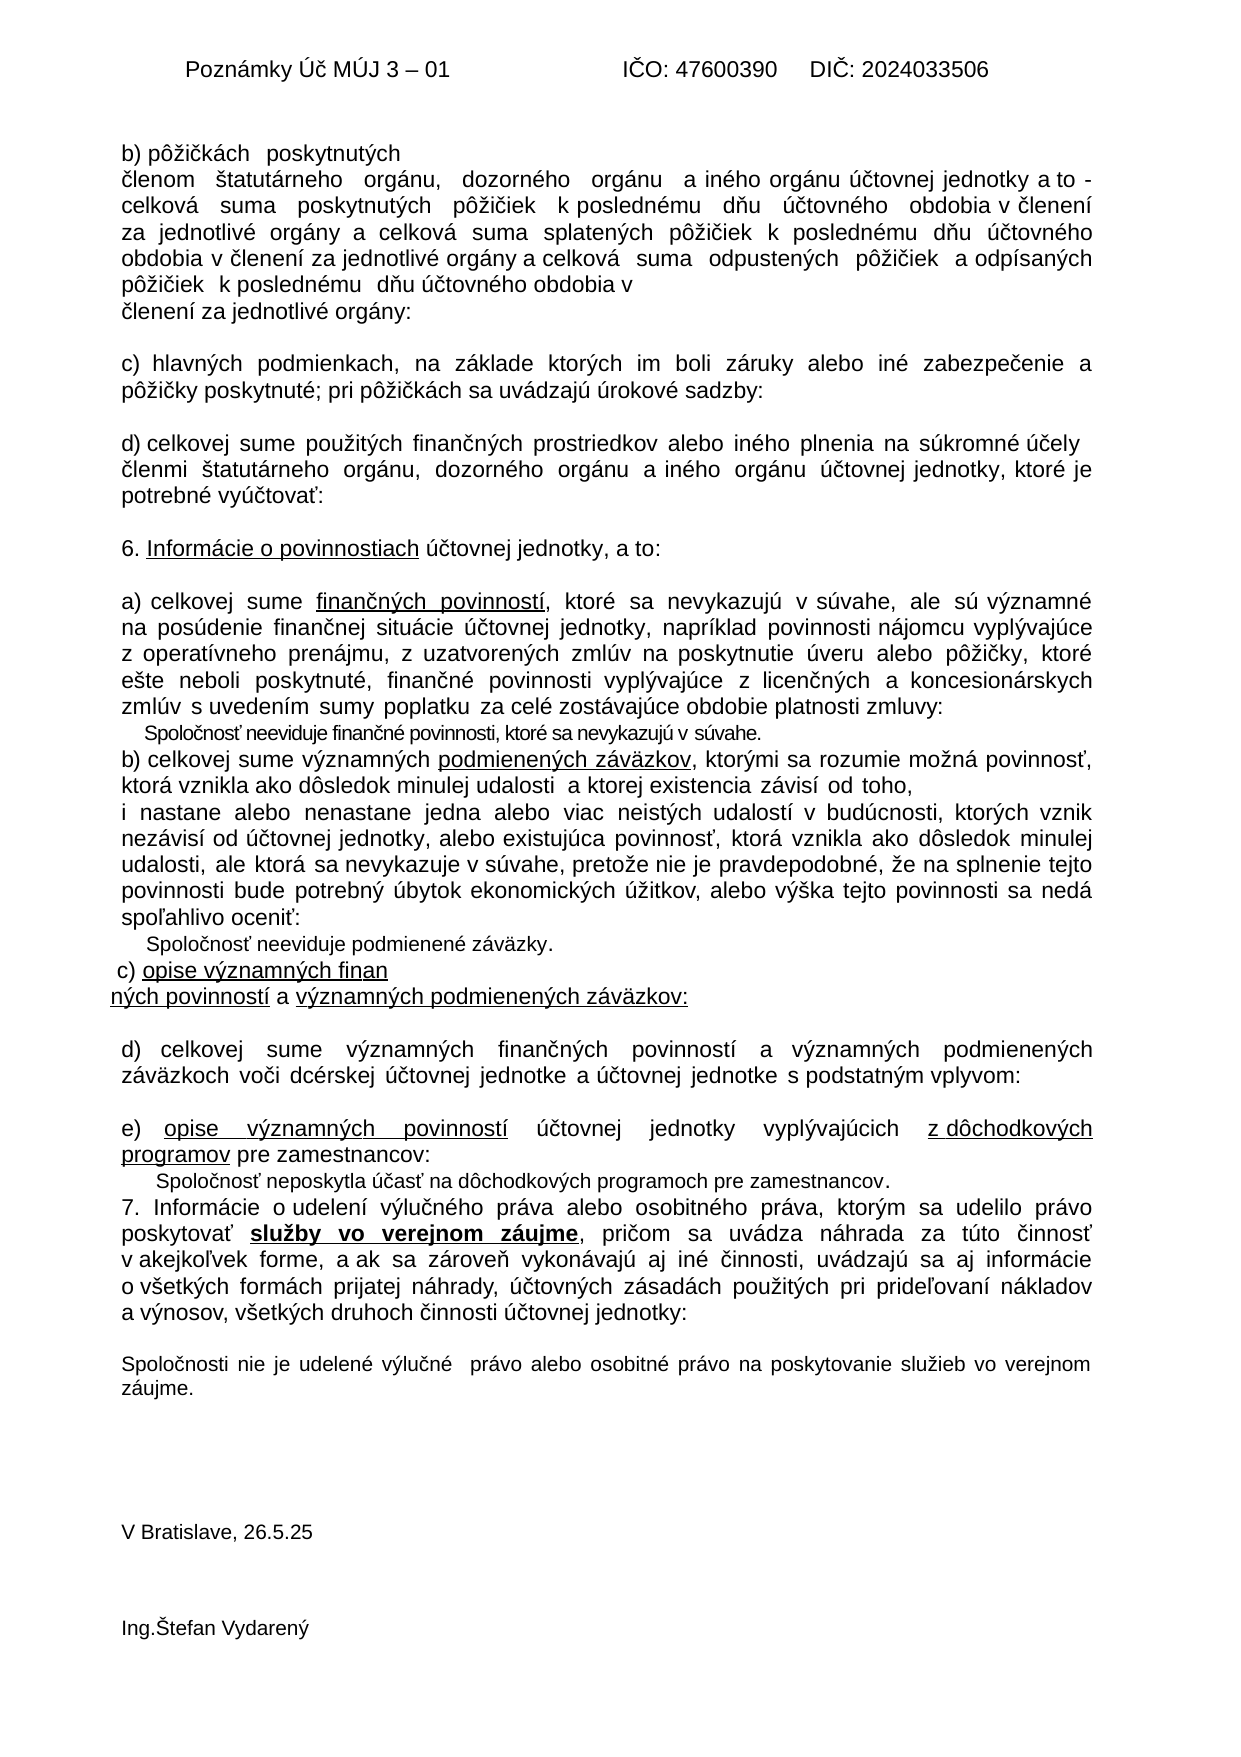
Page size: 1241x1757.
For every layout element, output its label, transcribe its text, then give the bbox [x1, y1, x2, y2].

text členení za jednotlivé orgány: [121, 298, 1093, 324]
text e) opise významných povinností účtovnej jednotky vyplývajúcich z dôchodkových programov pre zamestnancov: [121, 1115, 1093, 1167]
text Spoločnosti nie je udelené výlučné právo alebo osobitné právo na poskytovanie služieb vo verejnom záujme. [121, 1352, 1093, 1400]
text d) celkovej sume významných finančných povinností a významných podmienených záväzkoch voči dcérskej účtovnej jednotke a účtovnej jednotke s podstatným vplyvom: [121, 1036, 1093, 1088]
text členom štatutárneho orgánu, dozorného orgánu a iného orgánu účtovnej jednotky a to - celková suma poskytnutých pôžičiek k poslednému dňu účtovného obdobia v členení za jednotlivé orgány a celková suma splatených pôžičiek k poslednému dňu účtovného obdobia v členení za jednotlivé orgány a celková suma odpustených pôžičiek a odpísaných pôžičiek k poslednému dňu účtovného obdobia v [121, 166, 1093, 298]
text i nastane alebo nenastane jedna alebo viac neistých udalostí v budúcnosti, ktorých vznik nezávisí od účtovnej jednotky, alebo existujúca povinnosť, ktorá vznikla ako dôsledok minulej udalosti, ale ktorá sa nevykazuje v súvahe, pretože nie je pravdepodobné, že na splnenie tejto povinnosti bude potrebný úbytok ekonomických úžitkov, alebo výška tejto povinnosti sa nedá spoľahlivo oceniť: [121, 798, 1093, 930]
text členmi štatutárneho orgánu, dozorného orgánu a iného orgánu účtovnej jednotky, ktoré je potrebné vyúčtovať: [121, 456, 1093, 508]
text ných povinností a významných podmienených záväzkov: [110, 983, 1093, 1009]
text 6. Informácie o povinnostiach účtovnej jednotky, a to: [121, 535, 1093, 561]
text V Bratislave, 26.5.25 [121, 1519, 1093, 1543]
text Spoločnosť neeviduje podmienené záväzky. [121, 930, 1093, 957]
text c) opise významných finan [110, 957, 1093, 983]
text Spoločnosť neposkytla účasť na dôchodkových programoch pre zamestnancov. [121, 1167, 1093, 1194]
text b) pôžičkách poskytnutých [121, 139, 1093, 166]
text 7. Informácie o udelení výlučného práva alebo osobitného práva, ktorým sa udelilo právo poskytovať služby vo verejnom záujme, pričom sa uvádza náhrada za túto činnosť v akejkoľvek forme, a ak sa zároveň vykonávajú aj iné činnosti, uvádzajú sa aj informácie o všetkých formách prijatej náhrady, účtovných zásadách použitých pri prideľovaní nákladov a výnosov, všetkých druhoch činnosti účtovnej jednotky: [121, 1194, 1093, 1326]
text d) celkovej sume použitých finančných prostriedkov alebo iného plnenia na súkromné účely [121, 429, 1093, 456]
text c) hlavných podmienkach, na základe ktorých im boli záruky alebo iné zabezpečenie a pôžičky poskytnuté; pri pôžičkách sa uvádzajú úrokové sadzby: [121, 350, 1093, 403]
text Ing.Štefan Vydarený [121, 1615, 1093, 1639]
text b) celkovej sume významných podmienených záväzkov, ktorými sa rozumie možná povinnosť, ktorá vznikla ako dôsledok minulej udalosti a ktorej existencia závisí od toho, [121, 746, 1093, 798]
text a) celkovej sume finančných povinností, ktoré sa nevykazujú v súvahe, ale sú významné na posúdenie finančnej situácie účtovnej jednotky, napríklad povinnosti nájomcu vyplývajúce z operatívneho prenájmu, z uzatvorených zmlúv na poskytnutie úveru alebo pôžičky, ktoré ešte neboli poskytnuté, finančné povinnosti vyplývajúce z licenčných a koncesionárskych zmlúv s uvedením sumy poplatku za celé zostávajúce obdobie platnosti zmluvy: [121, 588, 1093, 719]
text Spoločnosť neeviduje finančné povinnosti, ktoré sa nevykazujú v súvahe. [121, 719, 1093, 746]
